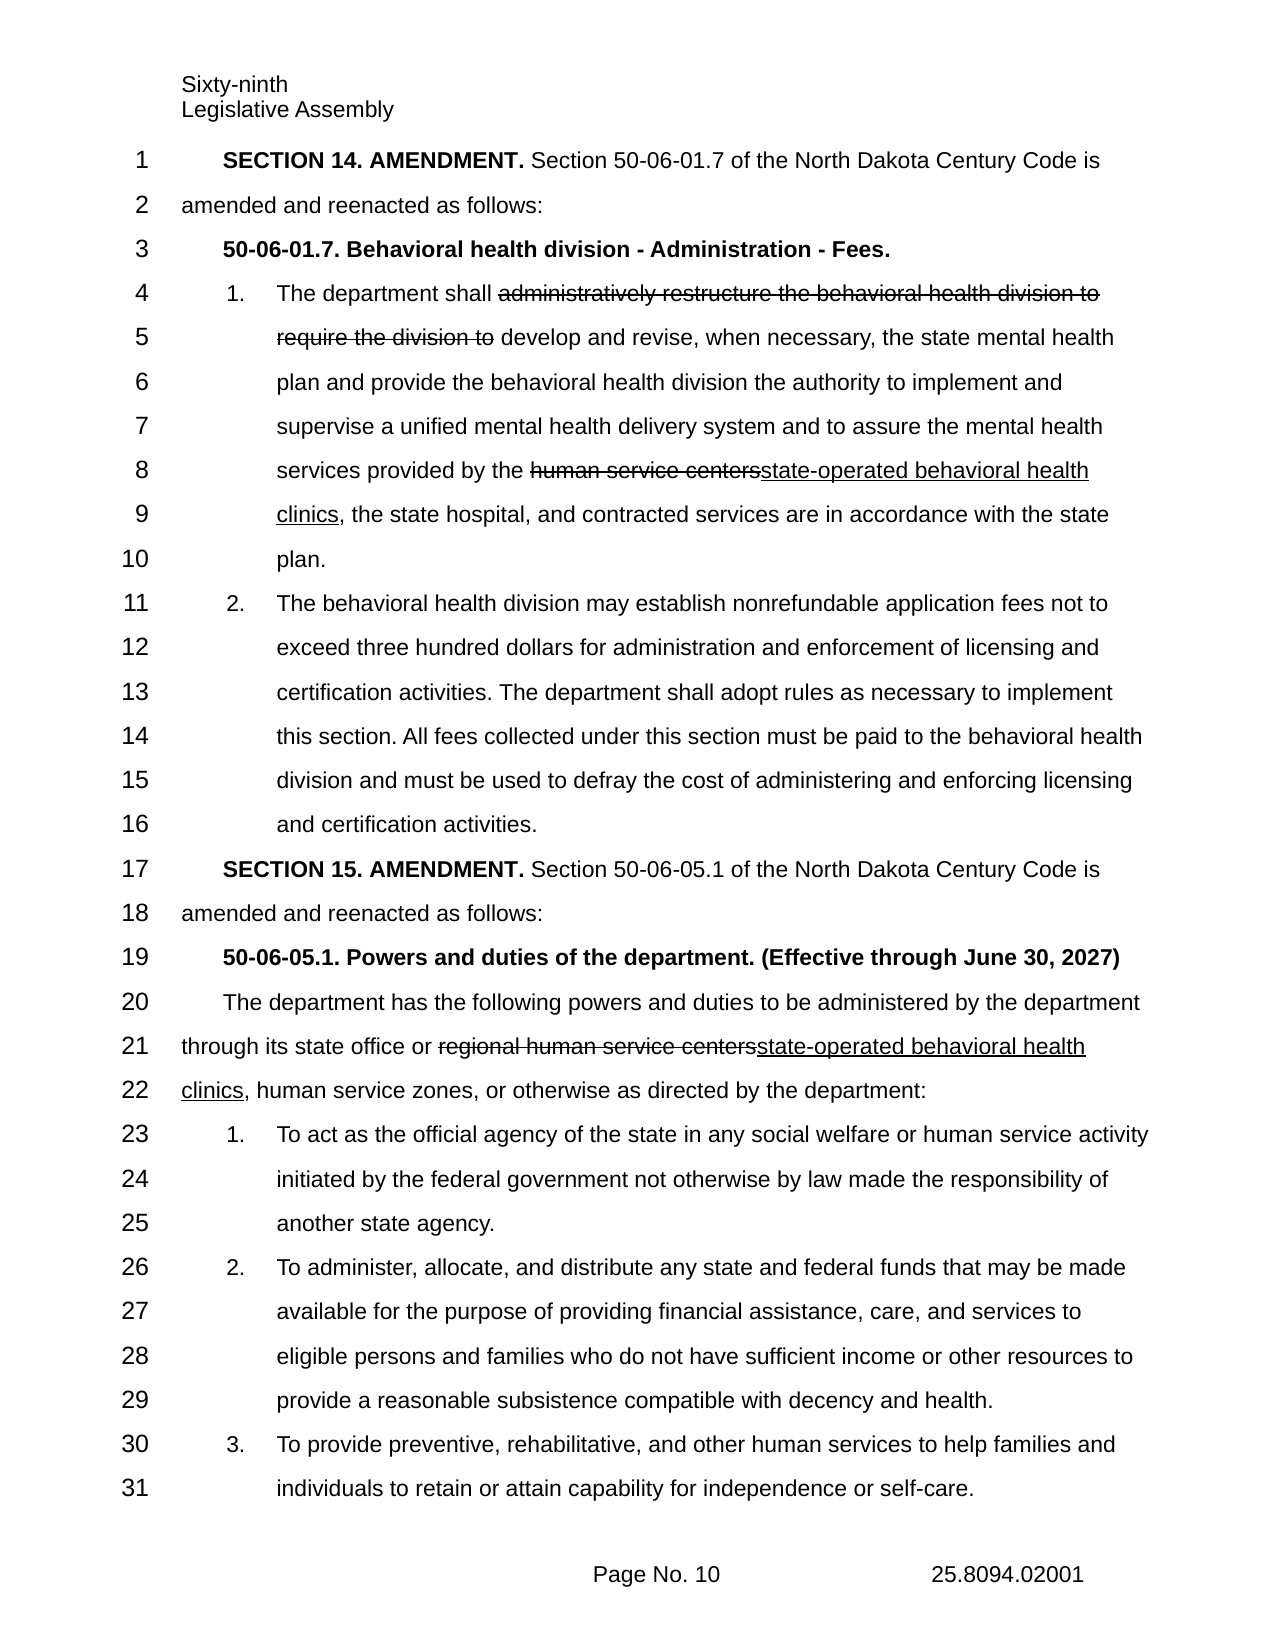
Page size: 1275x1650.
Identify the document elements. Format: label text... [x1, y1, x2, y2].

text SECTION 15. AMENDMENT. Section 50‑06‑05.1 of the North Dakota Century Code is amended and reenacted as follows: [181, 842, 1154, 930]
text The department has the following powers and duties to be administered by the department through its state office or regional human service centersstate-operated behavioral health clinics, human service zones, or otherwise as directed by the department: [181, 974, 1154, 1107]
text 2. To administer, allocate, and distribute any state and federal funds that may be made available for the purpose of providing financial assistance, care, and services to eligible persons and families who do not have sufficient income or other resources to provide a reasonable subsistence compatible with decency and health. [181, 1240, 1154, 1417]
text 1. The department shall administratively restructure the behavioral health division to require the division to develop and revise, when necessary, the state mental health plan and provide the behavioral health division the authority to implement and supervise a unified mental health delivery system and to assure the mental health services provided by the human service centersstate-operated behavioral health clinics, the state hospital, and contracted services are in accordance with the state plan. [181, 266, 1154, 576]
text 1. To act as the official agency of the state in any social welfare or human service activity initiated by the federal government not otherwise by law made the responsibility of another state agency. [181, 1107, 1154, 1240]
subtitle 50‑06‑05.1. Powers and duties of the department. (Effective through June 30, 2027) [181, 930, 1154, 974]
subtitle 50‑06‑01.7. Behavioral health division ‑ Administration ‑ Fees. [181, 222, 1154, 266]
text SECTION 14. AMENDMENT. Section 50‑06‑01.7 of the North Dakota Century Code is amended and reenacted as follows: [181, 133, 1154, 222]
text 3. To provide preventive, rehabilitative, and other human services to help families and individuals to retain or attain capability for independence or self‑care. [181, 1417, 1154, 1506]
text 2. The behavioral health division may establish nonrefundable application fees not to exceed three hundred dollars for administration and enforcement of licensing and certification activities. The department shall adopt rules as necessary to implement this section. All fees collected under this section must be paid to the behavioral health division and must be used to defray the cost of administering and enforcing licensing and certification activities. [181, 576, 1154, 842]
